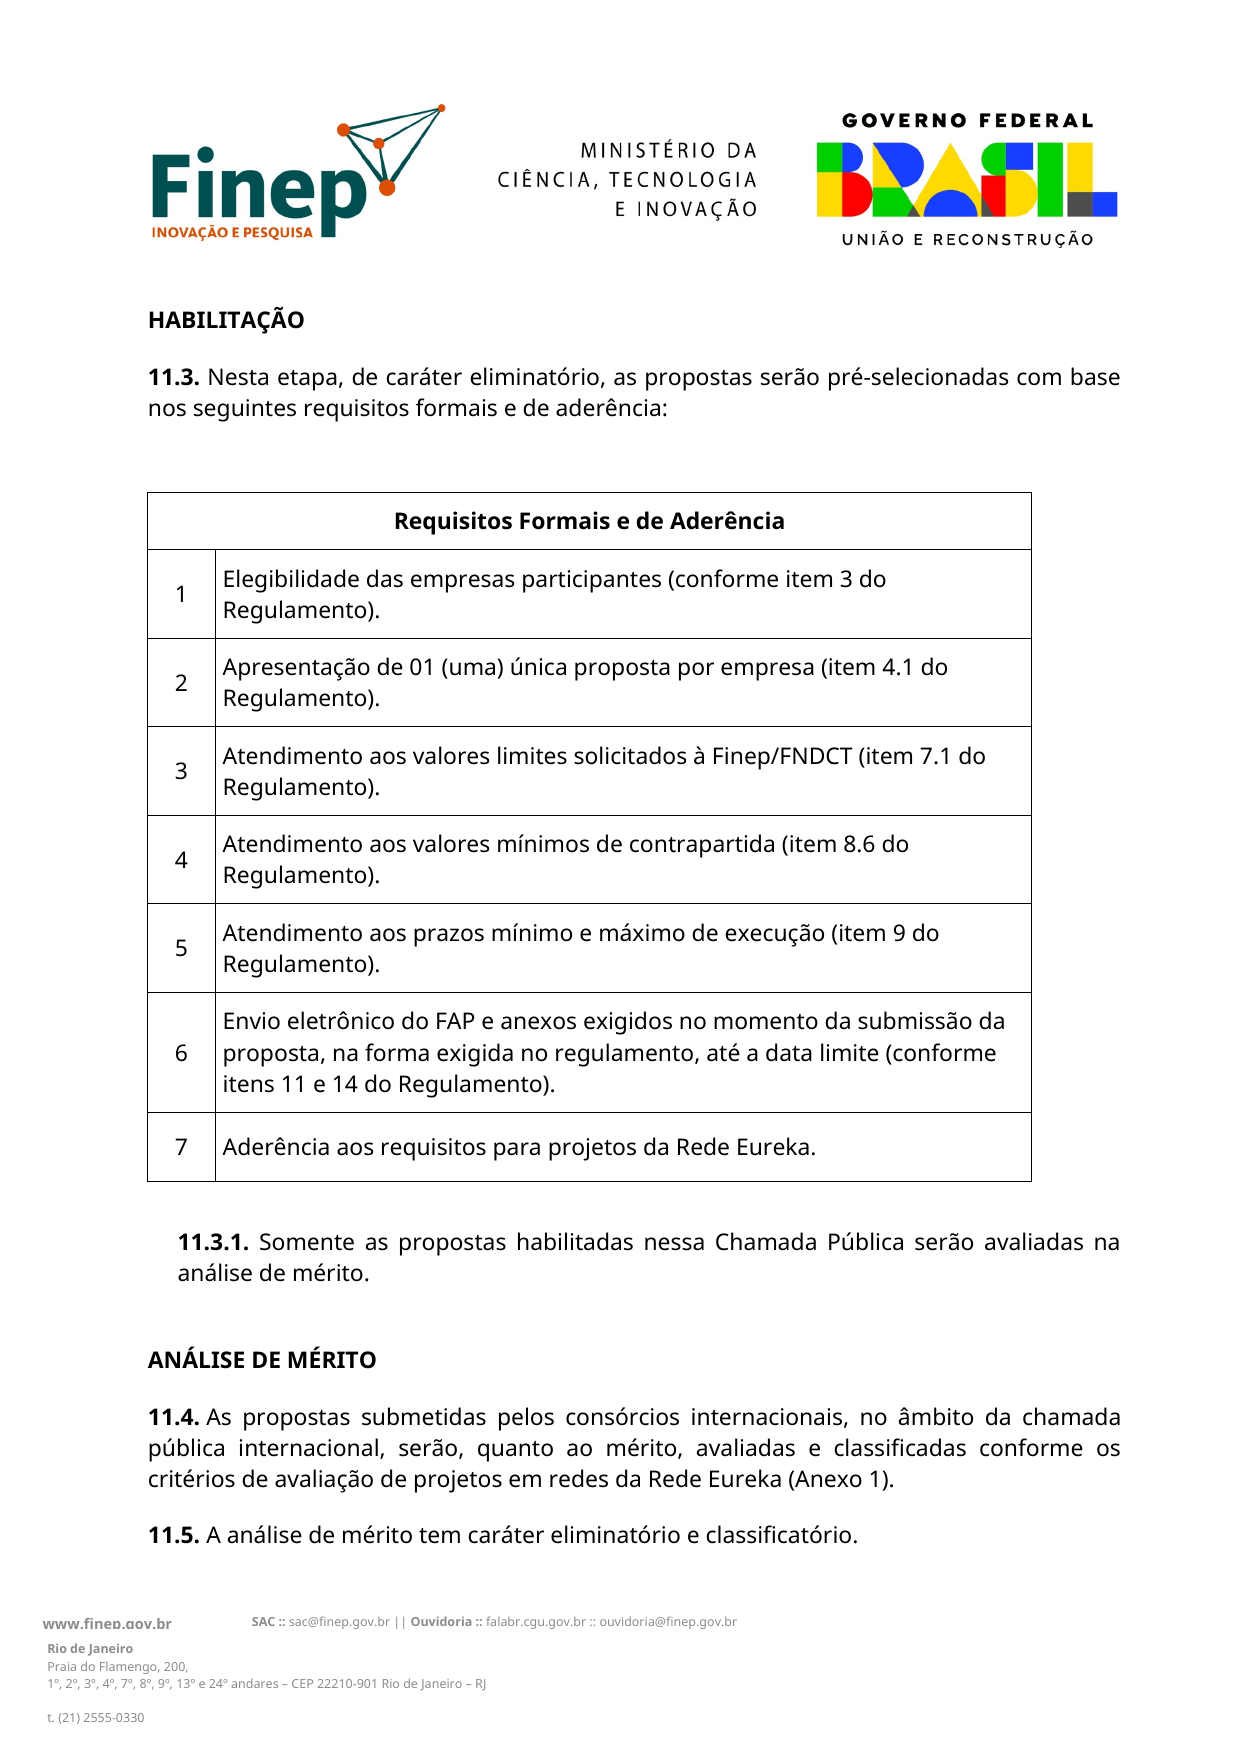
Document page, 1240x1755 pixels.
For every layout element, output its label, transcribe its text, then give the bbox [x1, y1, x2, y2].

text 11.5. A análise de mérito tem caráter eliminatório e classificatório. [148, 1519, 1122, 1550]
text HABILITAÇÃO [148, 304, 1122, 336]
table_cell Atendimento aos valores limites solicitados à Finep/FNDCT (item 7.1 do Regulamento). [216, 727, 1031, 815]
table_cell 5 [148, 904, 215, 992]
table_cell 2 [148, 639, 215, 726]
table_cell Envio eletrônico do FAP e anexos exigidos no momento da submissão da proposta, na forma exigida no regulamento, até a data limite (conforme itens 11 e 14 do Regulamento). [216, 993, 1031, 1112]
table_cell Atendimento aos prazos mínimo e máximo de execução (item 9 do Regulamento). [216, 904, 1031, 992]
table_cell Apresentação de 01 (uma) única proposta por empresa (item 4.1 do Regulamento). [216, 639, 1031, 726]
text ANÁLISE DE MÉRITO [148, 1344, 1122, 1375]
table_cell 1 [148, 550, 215, 638]
text 11.4. As propostas submetidas pelos consórcios internacionais, no âmbito da chamada pública internacional, serão, quanto ao mérito, avaliadas e classificadas conforme os critérios de avaliação de projetos em redes da Rede Eureka (Anexo 1). [148, 1400, 1122, 1494]
table_cell 6 [148, 993, 215, 1112]
table_cell Elegibilidade das empresas participantes (conforme item 3 do Regulamento). [216, 550, 1031, 638]
table_cell Atendimento aos valores mínimos de contrapartida (item 8.6 do Regulamento). [216, 816, 1031, 903]
table_header Requisitos Formais e de Aderência [148, 493, 1031, 549]
table_cell Aderência aos requisitos para projetos da Rede Eureka. [216, 1113, 1031, 1181]
table_cell 4 [148, 816, 215, 903]
text 11.3.1. Somente as propostas habilitadas nessa Chamada Pública serão avaliadas na análise de mérito. [177, 1225, 1122, 1288]
table_cell 7 [148, 1113, 215, 1181]
table_cell 3 [148, 727, 215, 815]
text 11.3. Nesta etapa, de caráter eliminatório, as propostas serão pré-selecionadas com base nos seguintes requisitos formais e de aderência: [148, 361, 1122, 423]
